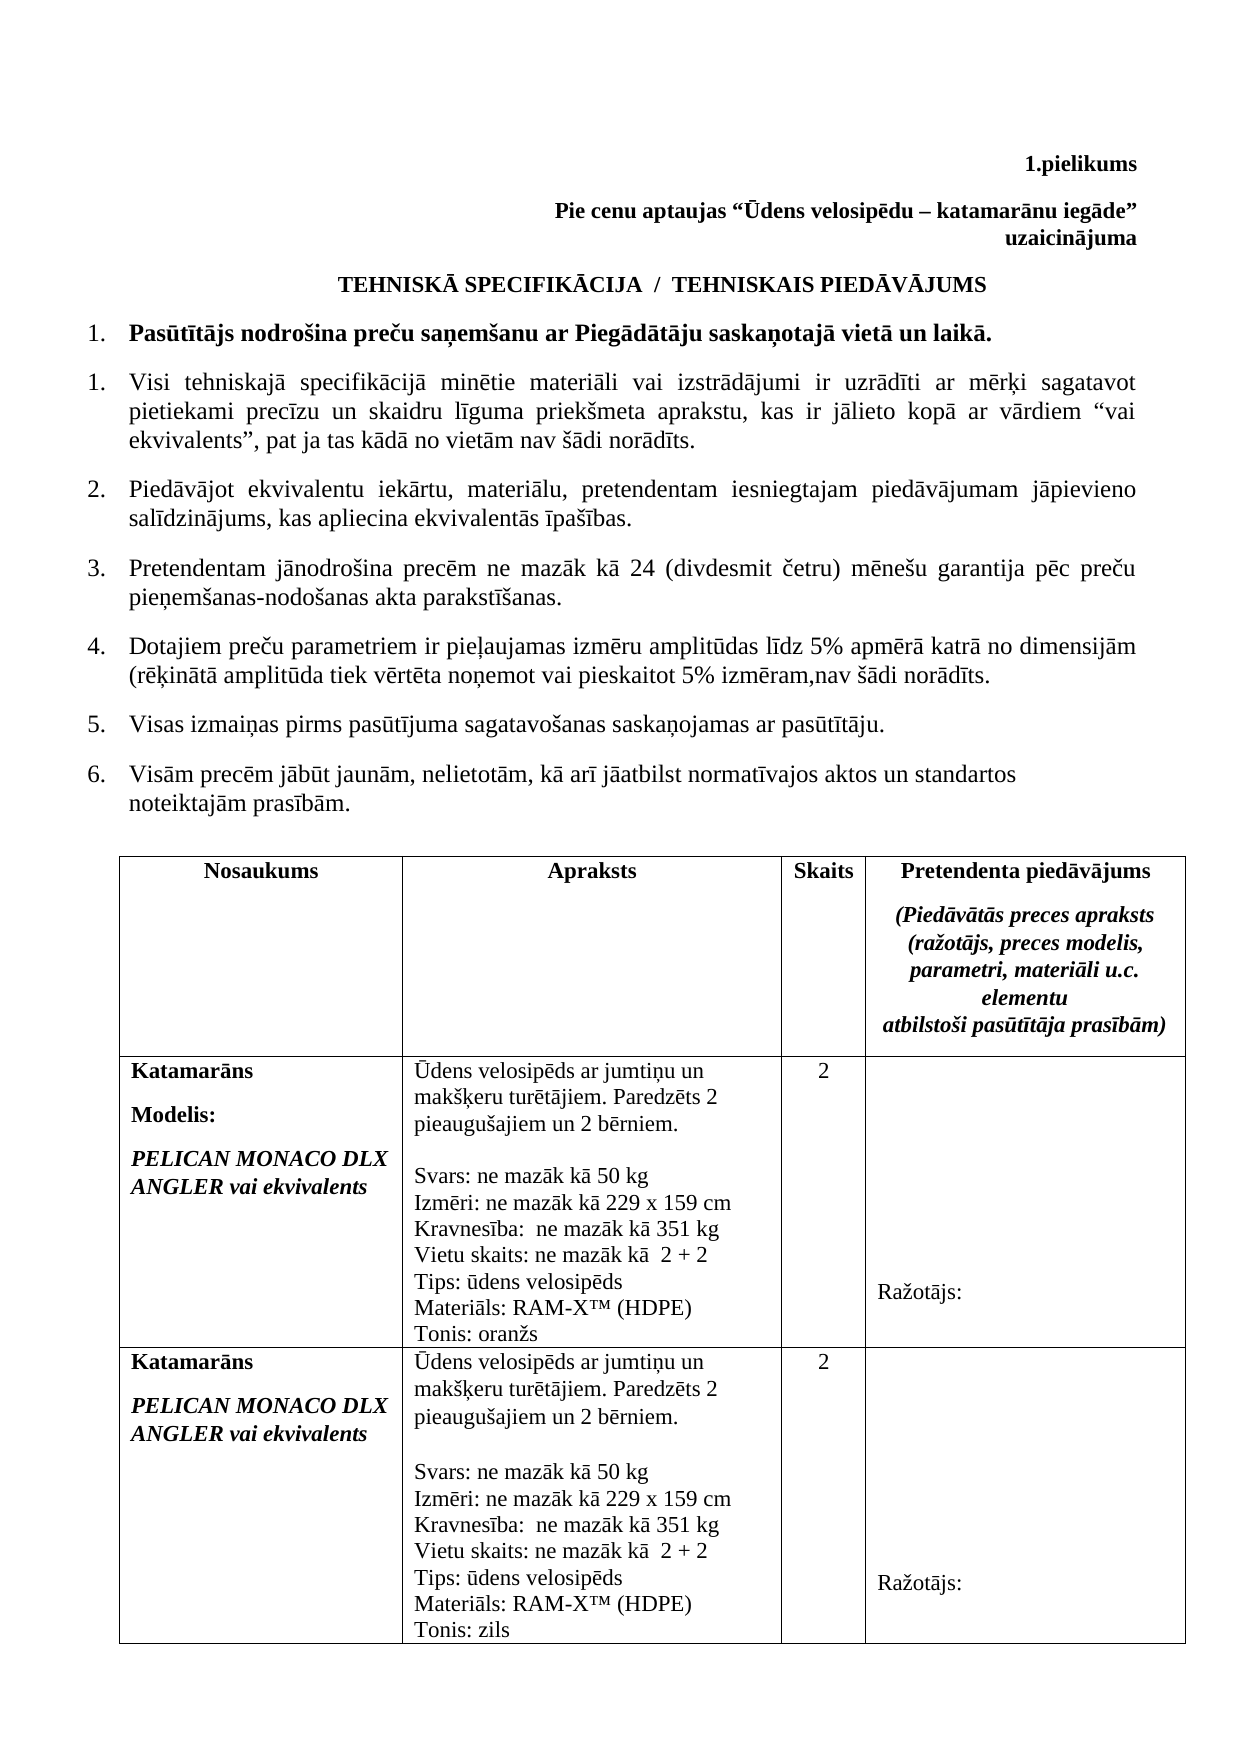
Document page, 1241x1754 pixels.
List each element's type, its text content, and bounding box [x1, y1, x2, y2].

list Visas izmaiņas pirms pasūtījuma sagatavošanas saskaņojamas ar pasūtītāju. [87, 709, 1137, 738]
list Visām precēm jābūt jaunām, nelietotām, kā arī jāatbilst normatīvajos aktos un standartos noteiktajām prasībām. [87, 759, 1137, 845]
table_cell Ražotājs: [866, 1348, 1185, 1643]
table_cell Ūdens velosipēds ar jumtiņu un makšķeru turētājiem. Paredzēts 2 pieaugušajiem un 2 bērniem. Svars: ne mazāk kā 50 kg Izmēri: ne mazāk kā 229 x 159 cm Kravnesība: ne mazāk kā 351 kg Vietu skaits: ne mazāk kā 2 + 2 Tips: ūdens velosipēds Materiāls: RAM-X™ (HDPE) Tonis: zils [403, 1348, 781, 1643]
list Pretendentam jānodrošina precēm ne mazāk kā 24 (divdesmit četru) mēnešu garantija pēc preču pieņemšanas-nodošanas akta parakstīšanas. [87, 553, 1137, 610]
text 1.pielikums [187, 150, 1137, 176]
table_cell 2 [782, 1348, 865, 1643]
table_cell Ražotājs: [866, 1057, 1185, 1347]
table_header Apraksts [403, 857, 781, 1056]
list Piedāvājot ekvivalentu iekārtu, materiālu, pretendentam iesniegtajam piedāvājumam jāpievieno salīdzinājums, kas apliecina ekvivalentās īpašības. [87, 474, 1137, 532]
table_header Nosaukums [120, 857, 402, 1056]
text Pie cenu aptaujas “Ūdens velosipēdu – katamarānu iegāde” uzaicinājuma [187, 197, 1137, 250]
list Dotajiem preču parametriem ir pieļaujamas izmēru amplitūdas līdz 5% apmērā katrā no dimensijām (rēķinātā amplitūda tiek vērtēta noņemot vai pieskaitot 5% izmēram,nav šādi norādīts. [87, 631, 1137, 689]
table_cell Katamarāns PELICAN MONACO DLX ANGLER vai ekvivalents [120, 1348, 402, 1643]
table_cell Katamarāns Modelis: PELICAN MONACO DLX ANGLER vai ekvivalents [120, 1057, 402, 1347]
table_cell Ūdens velosipēds ar jumtiņu un makšķeru turētājiem. Paredzēts 2 pieaugušajiem un 2 bērniem. Svars: ne mazāk kā 50 kg Izmēri: ne mazāk kā 229 x 159 cm Kravnesība: ne mazāk kā 351 kg Vietu skaits: ne mazāk kā 2 + 2 Tips: ūdens velosipēds Materiāls: RAM-X™ (HDPE) Tonis: oranžs [403, 1057, 781, 1347]
list Pasūtītājs nodrošina preču saņemšanu ar Piegādātāju saskaņotajā vietā un laikā. [87, 318, 1137, 347]
text TEHNISKĀ SPECIFIKĀCIJA / TEHNISKAIS PIEDĀVĀJUMS [187, 271, 1137, 297]
table_cell 2 [782, 1057, 865, 1347]
list Visi tehniskajā specifikācijā minētie materiāli vai izstrādājumi ir uzrādīti ar mērķi sagatavot pietiekami precīzu un skaidru līguma priekšmeta aprakstu, kas ir jālieto kopā ar vārdiem “vai ekvivalents”, pat ja tas kādā no vietām nav šādi norādīts. [87, 367, 1137, 454]
table_header Skaits [782, 857, 865, 1056]
table_header Pretendenta piedāvājums (Piedāvātās preces apraksts (ražotājs, preces modelis, parametri, materiāli u.c. elementu atbilstoši pasūtītāja prasībām) [866, 857, 1185, 1056]
